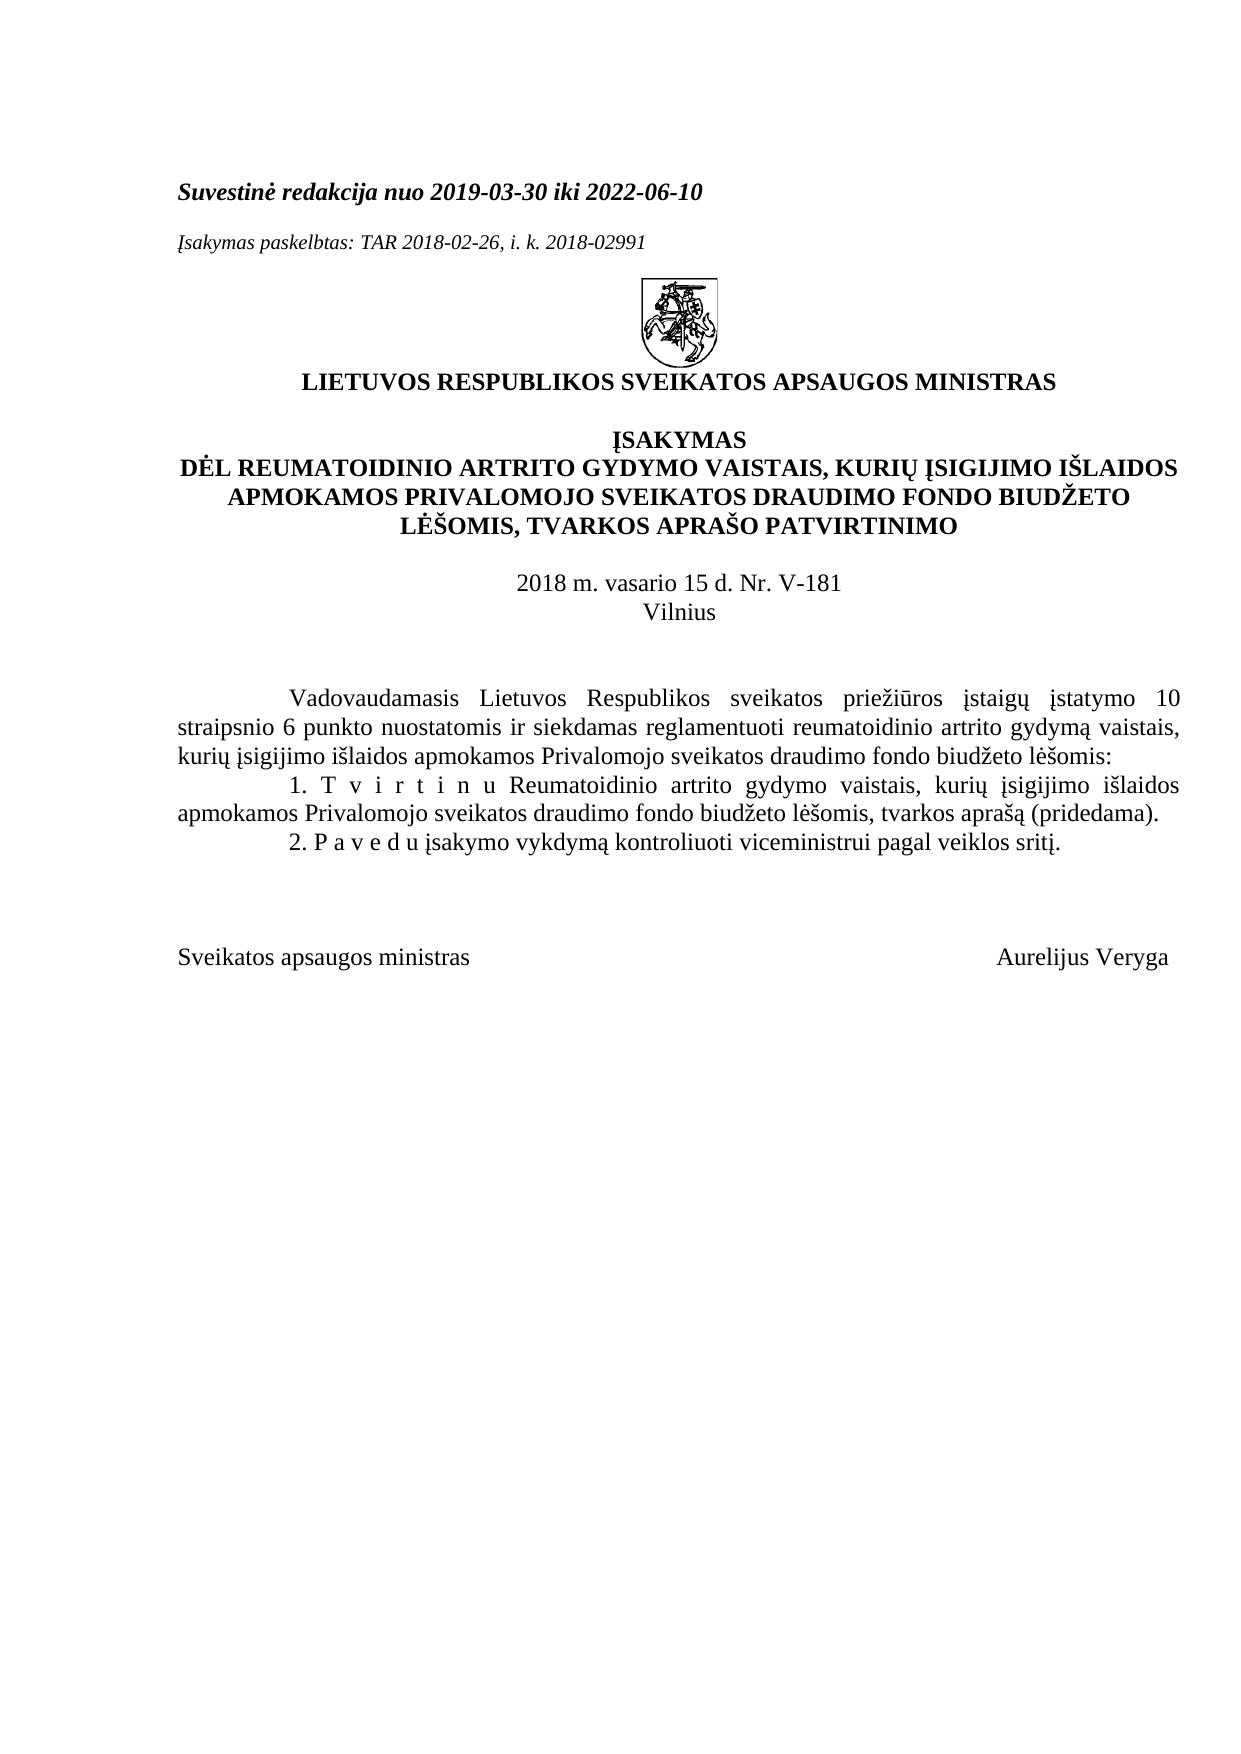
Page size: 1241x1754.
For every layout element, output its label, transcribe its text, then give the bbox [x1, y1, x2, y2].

text Vadovaudamasis Lietuvos Respublikos sveikatos priežiūros įstaigų įstatymo 10 straipsnio 6 punkto nuostatomis ir siekdamas reglamentuoti reumatoidinio artrito gydymą vaistais, kurių įsigijimo išlaidos apmokamos Privalomojo sveikatos draudimo fondo biudžeto lėšomis: [177, 683, 1181, 770]
text Įsakymas paskelbtas: TAR 2018-02-26, i. k. 2018-02991 [177, 230, 1181, 254]
text Vilnius [177, 597, 1181, 626]
text Sveikatos apsaugos ministras Aurelijus Veryga [177, 942, 1181, 971]
text DĖL REUMATOIDINIO ARTRITO GYDYMO VAISTAIS, KURIŲ ĮSIGIJIMO IŠLAIDOS APMOKAMOS PRIVALOMOJO SVEIKATOS DRAUDIMO FONDO BIUDŽETO LĖŠOMIS, TVARKOS APRAŠO PATVIRTINIMO [177, 453, 1181, 540]
text Suvestinė redakcija nuo 2019-03-30 iki 2022-06-10 [177, 177, 1181, 206]
text ĮSAKYMAS [177, 425, 1181, 453]
text 1. T v i r t i n u Reumatoidinio artrito gydymo vaistais, kurių įsigijimo išlaidos apmokamos Privalomojo sveikatos draudimo fondo biudžeto lėšomis, tvarkos aprašą (pridedama). [177, 770, 1181, 827]
text 2018 m. vasario 15 d. Nr. V-181 [177, 568, 1181, 597]
text LIETUVOS RESPUBLIKOS SVEIKATOS APSAUGOS MINISTRAS [177, 367, 1181, 396]
text 2. P a v e d u įsakymo vykdymą kontroliuoti viceministrui pagal veiklos sritį. [177, 827, 1181, 856]
